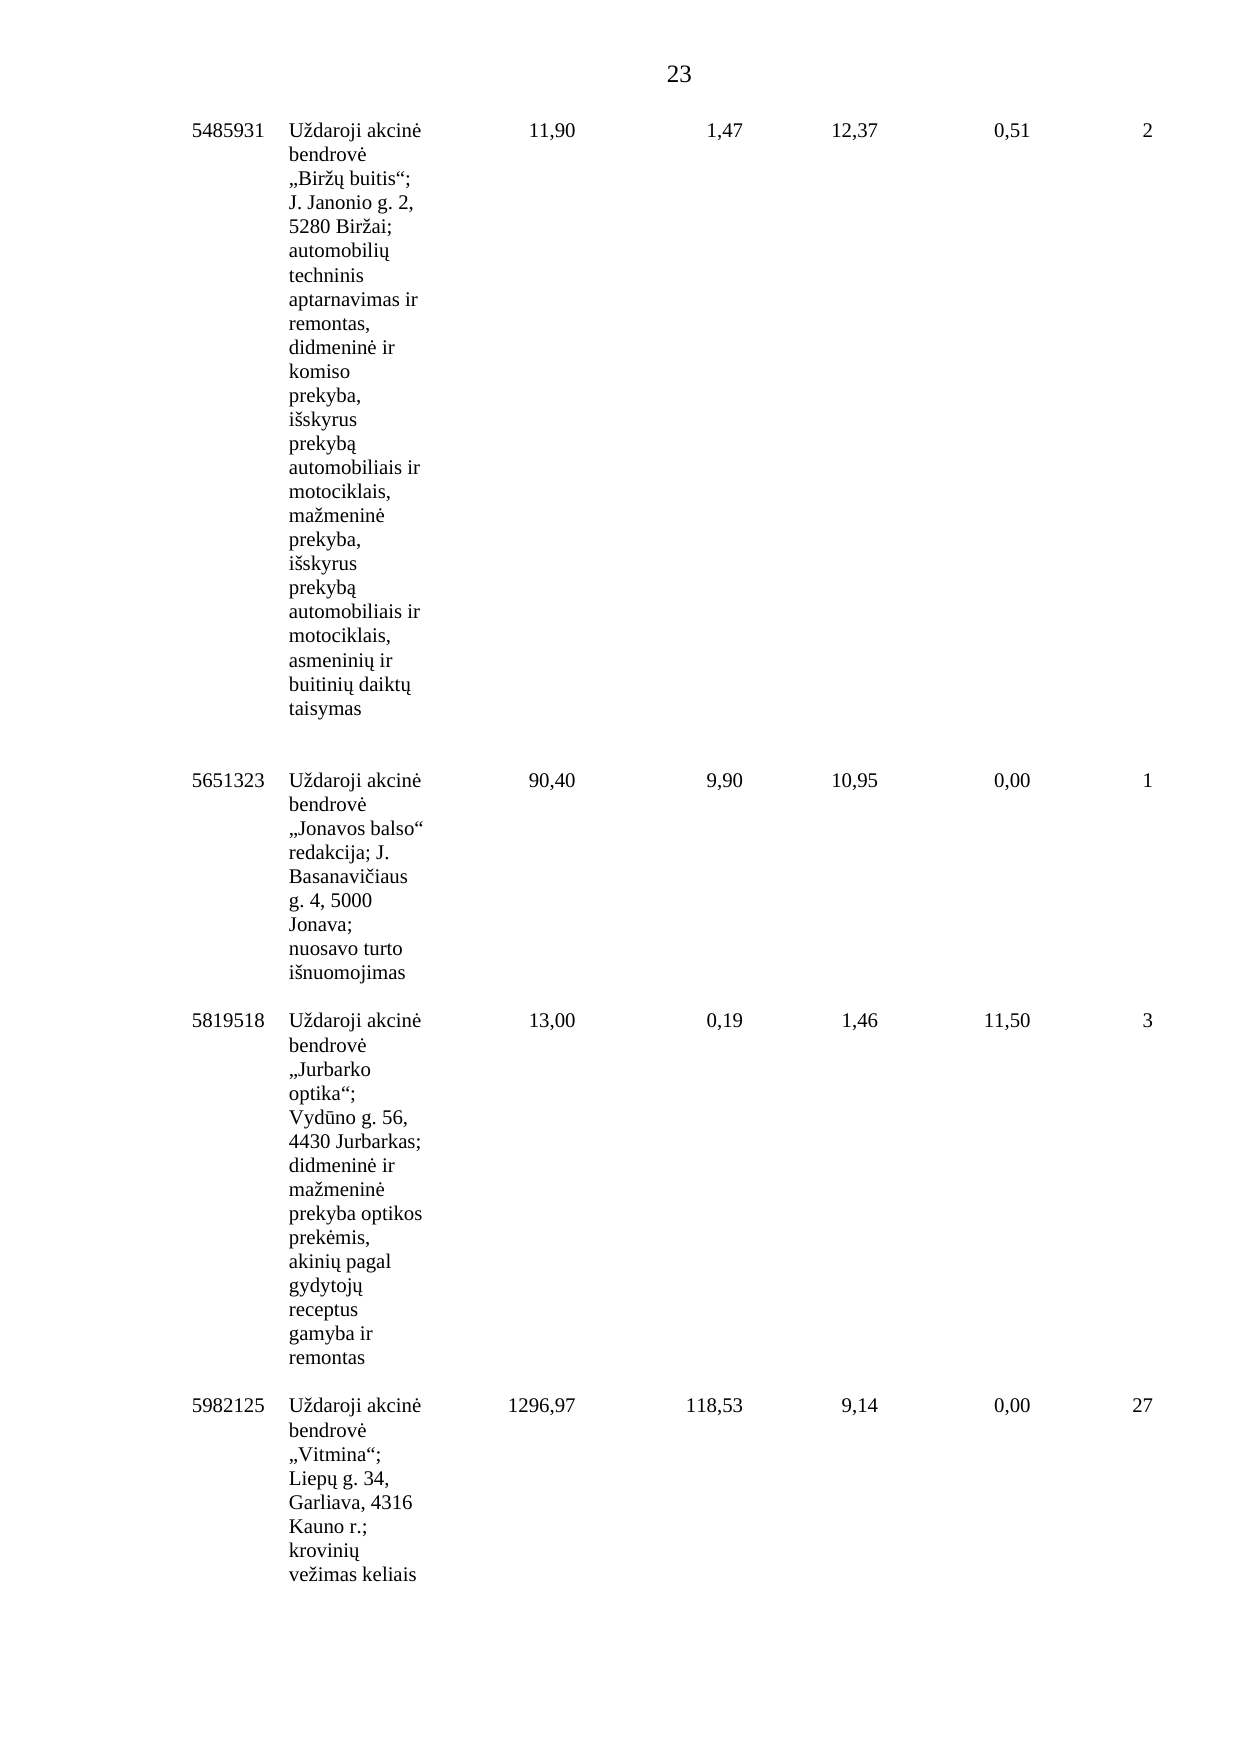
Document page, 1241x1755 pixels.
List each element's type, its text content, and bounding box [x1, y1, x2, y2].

table_cell [1169, 1009, 1179, 1393]
table_cell [1179, 118, 1188, 744]
table_cell 1 [1047, 768, 1169, 1008]
table_cell 0,00 [894, 1394, 1047, 1610]
table_cell [1047, 744, 1169, 768]
table_cell Uždaroji akcinė bendrovė „Biržų buitis“; J. Janonio g. 2, 5280 Biržai; automobilių techninis aptarnavimas ir remontas, didmeninė ir komiso prekyba, išskyrus prekybą automobiliais ir motociklais, mažmeninė prekyba, išskyrus prekybą automobiliais ir motociklais, asmeninių ir buitinių daiktų taisymas [278, 118, 436, 744]
table_cell 5982125 [174, 1394, 277, 1610]
table_cell [894, 744, 1047, 768]
table_cell [174, 744, 277, 768]
table_cell 12,37 [759, 118, 894, 744]
table_cell [436, 744, 592, 768]
table_cell [1188, 1394, 1198, 1610]
table_cell [1179, 1394, 1188, 1610]
table_cell 11,90 [436, 118, 592, 744]
table_cell 13,00 [436, 1009, 592, 1393]
table_cell 27 [1047, 1394, 1169, 1610]
table_cell 1,46 [759, 1009, 894, 1393]
table_cell [1188, 1009, 1198, 1393]
table_cell Uždaroji akcinė bendrovė „Jurbarko optika“; Vydūno g. 56, 4430 Jurbarkas; didmeninė ir mažmeninė prekyba optikos prekėmis, akinių pagal gydytojų receptus gamyba ir remontas [278, 1009, 436, 1393]
table_cell 118,53 [592, 1394, 759, 1610]
table_cell [1188, 118, 1198, 744]
table_cell 10,95 [759, 768, 894, 1008]
table_cell 90,40 [436, 768, 592, 1008]
table_cell 11,50 [894, 1009, 1047, 1393]
table_cell [1169, 118, 1179, 744]
table_cell [759, 744, 894, 768]
table_cell [1169, 1394, 1179, 1610]
table_cell 5819518 [174, 1009, 277, 1393]
table_cell [1188, 744, 1198, 768]
table_cell [1179, 744, 1188, 768]
table_cell [592, 744, 759, 768]
table_cell [1179, 1009, 1188, 1393]
table_cell [1188, 768, 1198, 1008]
table_cell [1179, 768, 1188, 1008]
table_cell 9,90 [592, 768, 759, 1008]
table_cell 2 [1047, 118, 1169, 744]
table_cell Uždaroji akcinė bendrovė „Jonavos balso“ redakcija; J. Basanavičiaus g. 4, 5000 Jonava; nuosavo turto išnuomojimas [278, 768, 436, 1008]
table_cell [1169, 768, 1179, 1008]
table_cell 3 [1047, 1009, 1169, 1393]
table_cell 5485931 [174, 118, 277, 744]
table_cell 0,51 [894, 118, 1047, 744]
table_cell 1296,97 [436, 1394, 592, 1610]
table_cell [1169, 744, 1179, 768]
table_cell 9,14 [759, 1394, 894, 1610]
table_cell 0,19 [592, 1009, 759, 1393]
table_cell [278, 744, 436, 768]
table_cell 5651323 [174, 768, 277, 1008]
table_cell 1,47 [592, 118, 759, 744]
table_cell Uždaroji akcinė bendrovė „Vitmina“; Liepų g. 34, Garliava, 4316 Kauno r.; krovinių vežimas keliais [278, 1394, 436, 1610]
table_cell 0,00 [894, 768, 1047, 1008]
